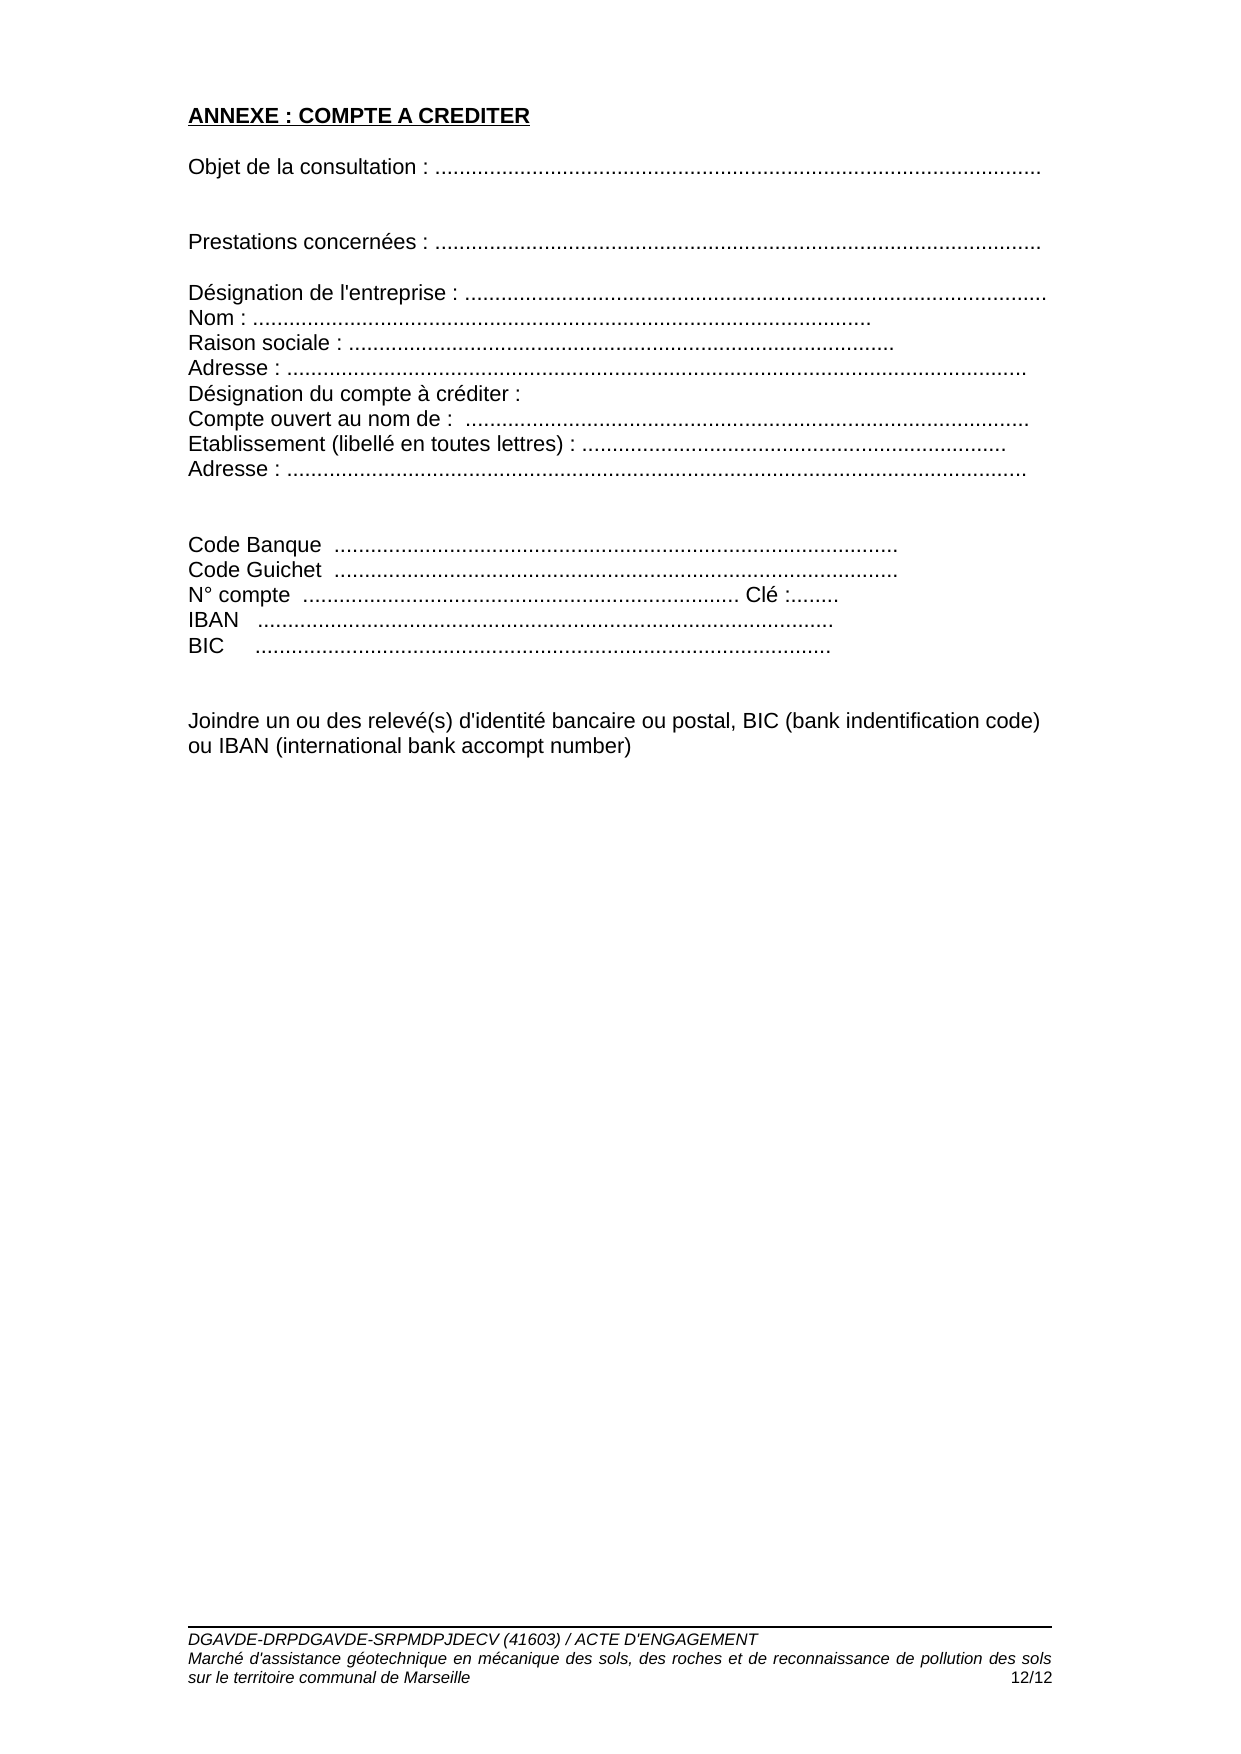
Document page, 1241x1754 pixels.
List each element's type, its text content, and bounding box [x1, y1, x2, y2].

text Joindre un ou des relevé(s) d'identité bancaire ou postal, BIC (bank indentification code) ou IBAN (international bank accompt number) [188, 708, 1052, 758]
text Raison sociale : .......................................................................................... [188, 330, 1052, 355]
text Etablissement (libellé en toutes lettres) : ...................................................................... [188, 431, 1052, 456]
text BIC ............................................................................................... [188, 632, 1052, 658]
text Adresse : .......................................................................................................................... [188, 456, 1052, 481]
text Code Guichet ............................................................................................. [188, 557, 1052, 582]
text Objet de la consultation : .................................................................................................... [188, 153, 1052, 179]
text Désignation du compte à créditer : [188, 380, 1052, 406]
text Compte ouvert au nom de : ............................................................................................. [188, 406, 1052, 431]
text Désignation de l'entreprise : ................................................................................................ [188, 279, 1052, 305]
text Code Banque ............................................................................................. [188, 532, 1052, 557]
text Prestations concernées : .................................................................................................... [188, 229, 1052, 254]
text N° compte ........................................................................ Clé :........ [188, 582, 1052, 607]
text Nom : ...................................................................................................... [188, 305, 1052, 330]
text ANNEXE : COMPTE A CREDITER [188, 103, 1052, 128]
text IBAN ............................................................................................... [188, 607, 1052, 632]
text Adresse : .......................................................................................................................... [188, 355, 1052, 380]
